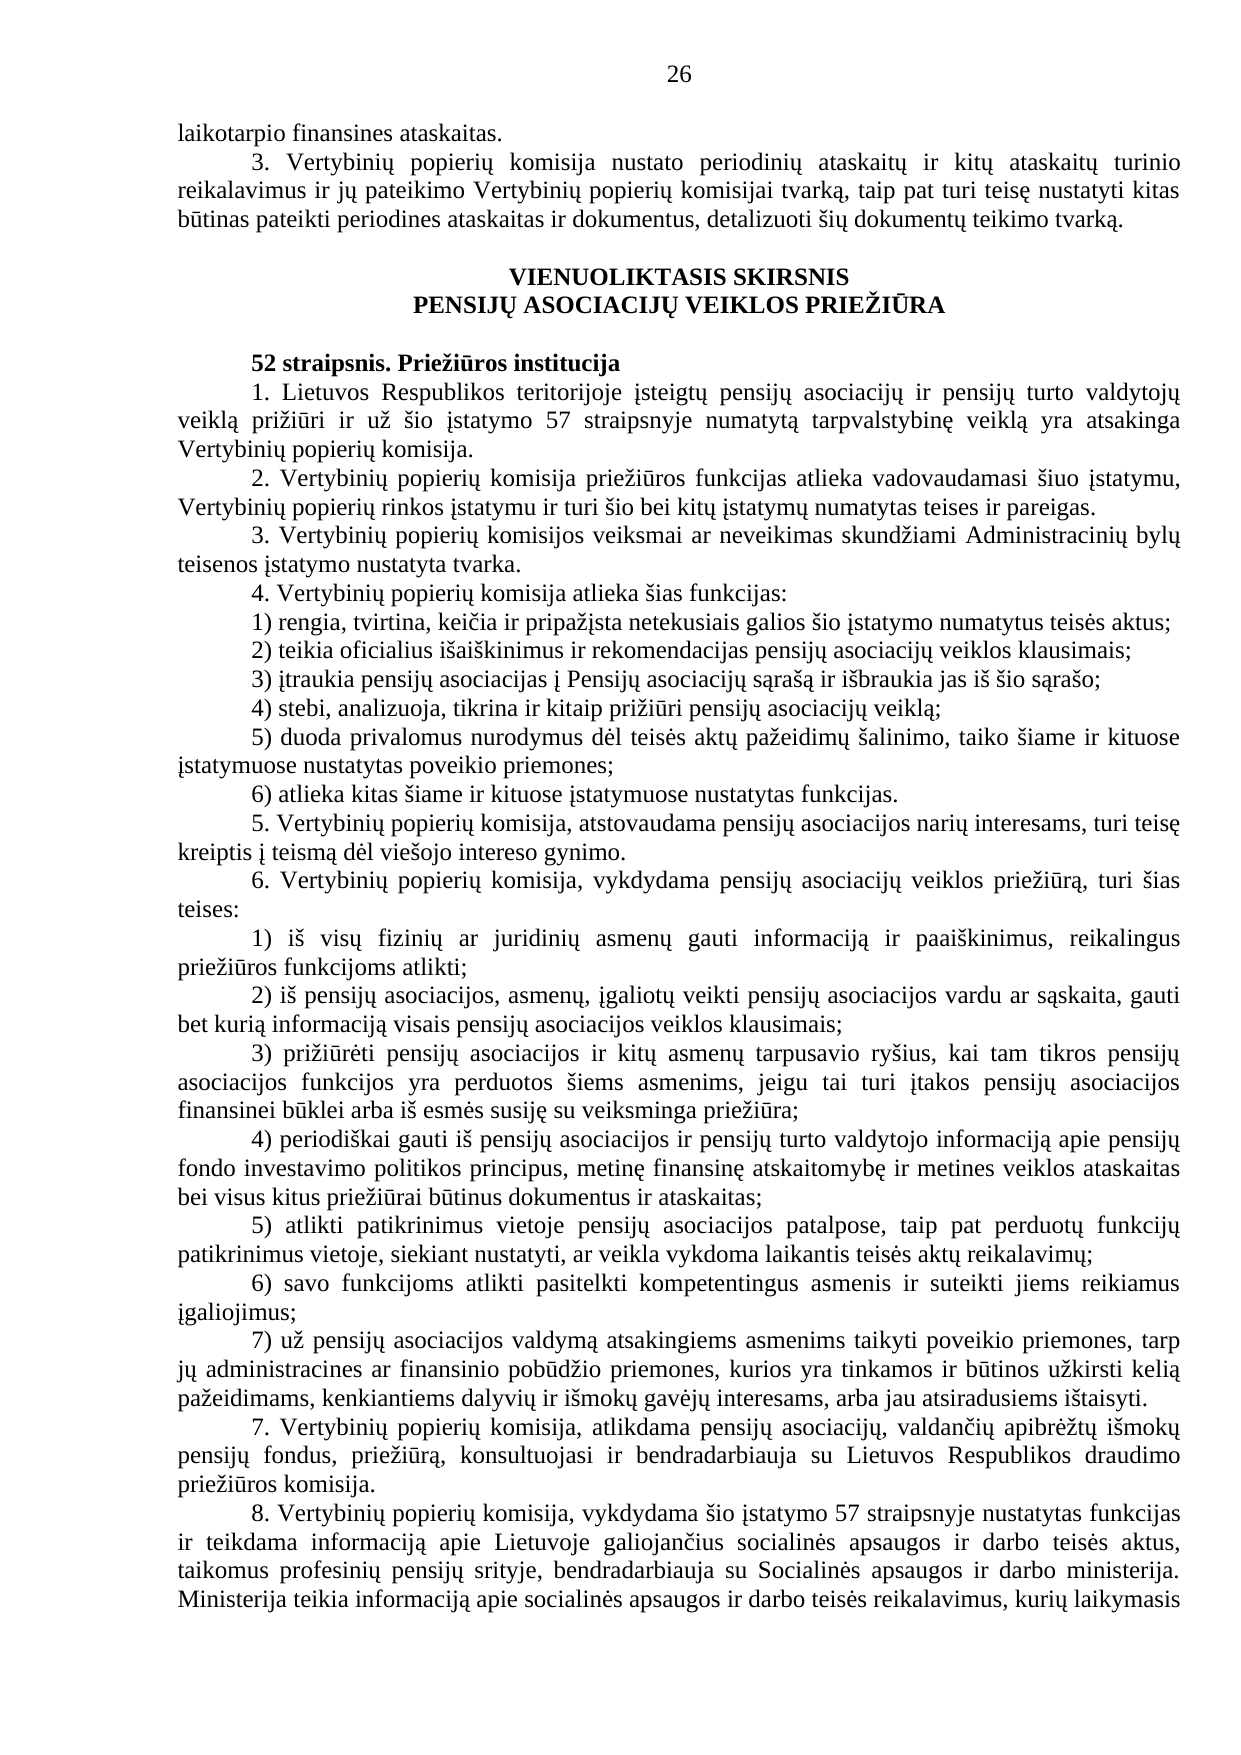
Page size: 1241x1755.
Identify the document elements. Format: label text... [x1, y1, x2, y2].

text 6) atlieka kitas šiame ir kituose įstatymuose nustatytas funkcijas. [177, 779, 1181, 808]
text 6. Vertybinių popierių komisija, vykdydama pensijų asociacijų veiklos priežiūrą, turi šias teises: [177, 866, 1181, 923]
text 2. Vertybinių popierių komisija priežiūros funkcijas atlieka vadovaudamasi šiuo įstatymu, Vertybinių popierių rinkos įstatymu ir turi šio bei kitų įstatymų numatytas teises ir pareigas. [177, 463, 1181, 521]
text 8. Vertybinių popierių komisija, vykdydama šio įstatymo 57 straipsnyje nustatytas funkcijas ir teikdama informaciją apie Lietuvoje galiojančius socialinės apsaugos ir darbo teisės aktus, taikomus profesinių pensijų srityje, bendradarbiauja su Socialinės apsaugos ir darbo ministerija. Ministerija teikia informaciją apie socialinės apsaugos ir darbo teisės reikalavimus, kurių laikymasis [177, 1498, 1181, 1613]
text laikotarpio finansines ataskaitas. [177, 118, 1181, 147]
text 4. Vertybinių popierių komisija atlieka šias funkcijas: [177, 578, 1181, 607]
text 7) už pensijų asociacijos valdymą atsakingiems asmenims taikyti poveikio priemones, tarp jų administracines ar finansinio pobūdžio priemones, kurios yra tinkamos ir būtinos užkirsti kelią pažeidimams, kenkiantiems dalyvių ir išmokų gavėjų interesams, arba jau atsiradusiems ištaisyti. [177, 1326, 1181, 1412]
text 1. Lietuvos Respublikos teritorijoje įsteigtų pensijų asociacijų ir pensijų turto valdytojų veiklą prižiūri ir už šio įstatymo 57 straipsnyje numatytą tarpvalstybinę veiklą yra atsakinga Vertybinių popierių komisija. [177, 377, 1181, 463]
text 2) teikia oficialius išaiškinimus ir rekomendacijas pensijų asociacijų veiklos klausimais; [177, 636, 1181, 664]
text VIENUOLIKTASIS SKIRSNIS [177, 262, 1181, 291]
text PENSIJŲ ASOCIACIJŲ VEIKLOS PRIEŽIŪRA [177, 291, 1181, 319]
text 1) iš visų fizinių ar juridinių asmenų gauti informaciją ir paaiškinimus, reikalingus priežiūros funkcijoms atlikti; [177, 923, 1181, 981]
text 5. Vertybinių popierių komisija, atstovaudama pensijų asociacijos narių interesams, turi teisę kreiptis į teismą dėl viešojo intereso gynimo. [177, 808, 1181, 866]
text 5) atlikti patikrinimus vietoje pensijų asociacijos patalpose, taip pat perduotų funkcijų patikrinimus vietoje, siekiant nustatyti, ar veikla vykdoma laikantis teisės aktų reikalavimų; [177, 1211, 1181, 1268]
text 3. Vertybinių popierių komisija nustato periodinių ataskaitų ir kitų ataskaitų turinio reikalavimus ir jų pateikimo Vertybinių popierių komisijai tvarką, taip pat turi teisę nustatyti kitas būtinas pateikti periodines ataskaitas ir dokumentus, detalizuoti šių dokumentų teikimo tvarką. [177, 147, 1181, 233]
text 52 straipsnis. Priežiūros institucija [177, 348, 1181, 377]
text 1) rengia, tvirtina, keičia ir pripažįsta netekusiais galios šio įstatymo numatytus teisės aktus; [177, 607, 1181, 636]
text 2) iš pensijų asociacijos, asmenų, įgaliotų veikti pensijų asociacijos vardu ar sąskaita, gauti bet kurią informaciją visais pensijų asociacijos veiklos klausimais; [177, 981, 1181, 1038]
text 3. Vertybinių popierių komisijos veiksmai ar neveikimas skundžiami Administracinių bylų teisenos įstatymo nustatyta tvarka. [177, 521, 1181, 578]
text 4) periodiškai gauti iš pensijų asociacijos ir pensijų turto valdytojo informaciją apie pensijų fondo investavimo politikos principus, metinę finansinę atskaitomybę ir metines veiklos ataskaitas bei visus kitus priežiūrai būtinus dokumentus ir ataskaitas; [177, 1124, 1181, 1211]
text 5) duoda privalomus nurodymus dėl teisės aktų pažeidimų šalinimo, taiko šiame ir kituose įstatymuose nustatytas poveikio priemones; [177, 722, 1181, 779]
text 7. Vertybinių popierių komisija, atlikdama pensijų asociacijų, valdančių apibrėžtų išmokų pensijų fondus, priežiūrą, konsultuojasi ir bendradarbiauja su Lietuvos Respublikos draudimo priežiūros komisija. [177, 1412, 1181, 1498]
text 3) įtraukia pensijų asociacijas į Pensijų asociacijų sąrašą ir išbraukia jas iš šio sąrašo; [177, 664, 1181, 693]
text 6) savo funkcijoms atlikti pasitelkti kompetentingus asmenis ir suteikti jiems reikiamus įgaliojimus; [177, 1268, 1181, 1326]
text 4) stebi, analizuoja, tikrina ir kitaip prižiūri pensijų asociacijų veiklą; [177, 693, 1181, 722]
text 3) prižiūrėti pensijų asociacijos ir kitų asmenų tarpusavio ryšius, kai tam tikros pensijų asociacijos funkcijos yra perduotos šiems asmenims, jeigu tai turi įtakos pensijų asociacijos finansinei būklei arba iš esmės susiję su veiksminga priežiūra; [177, 1038, 1181, 1124]
